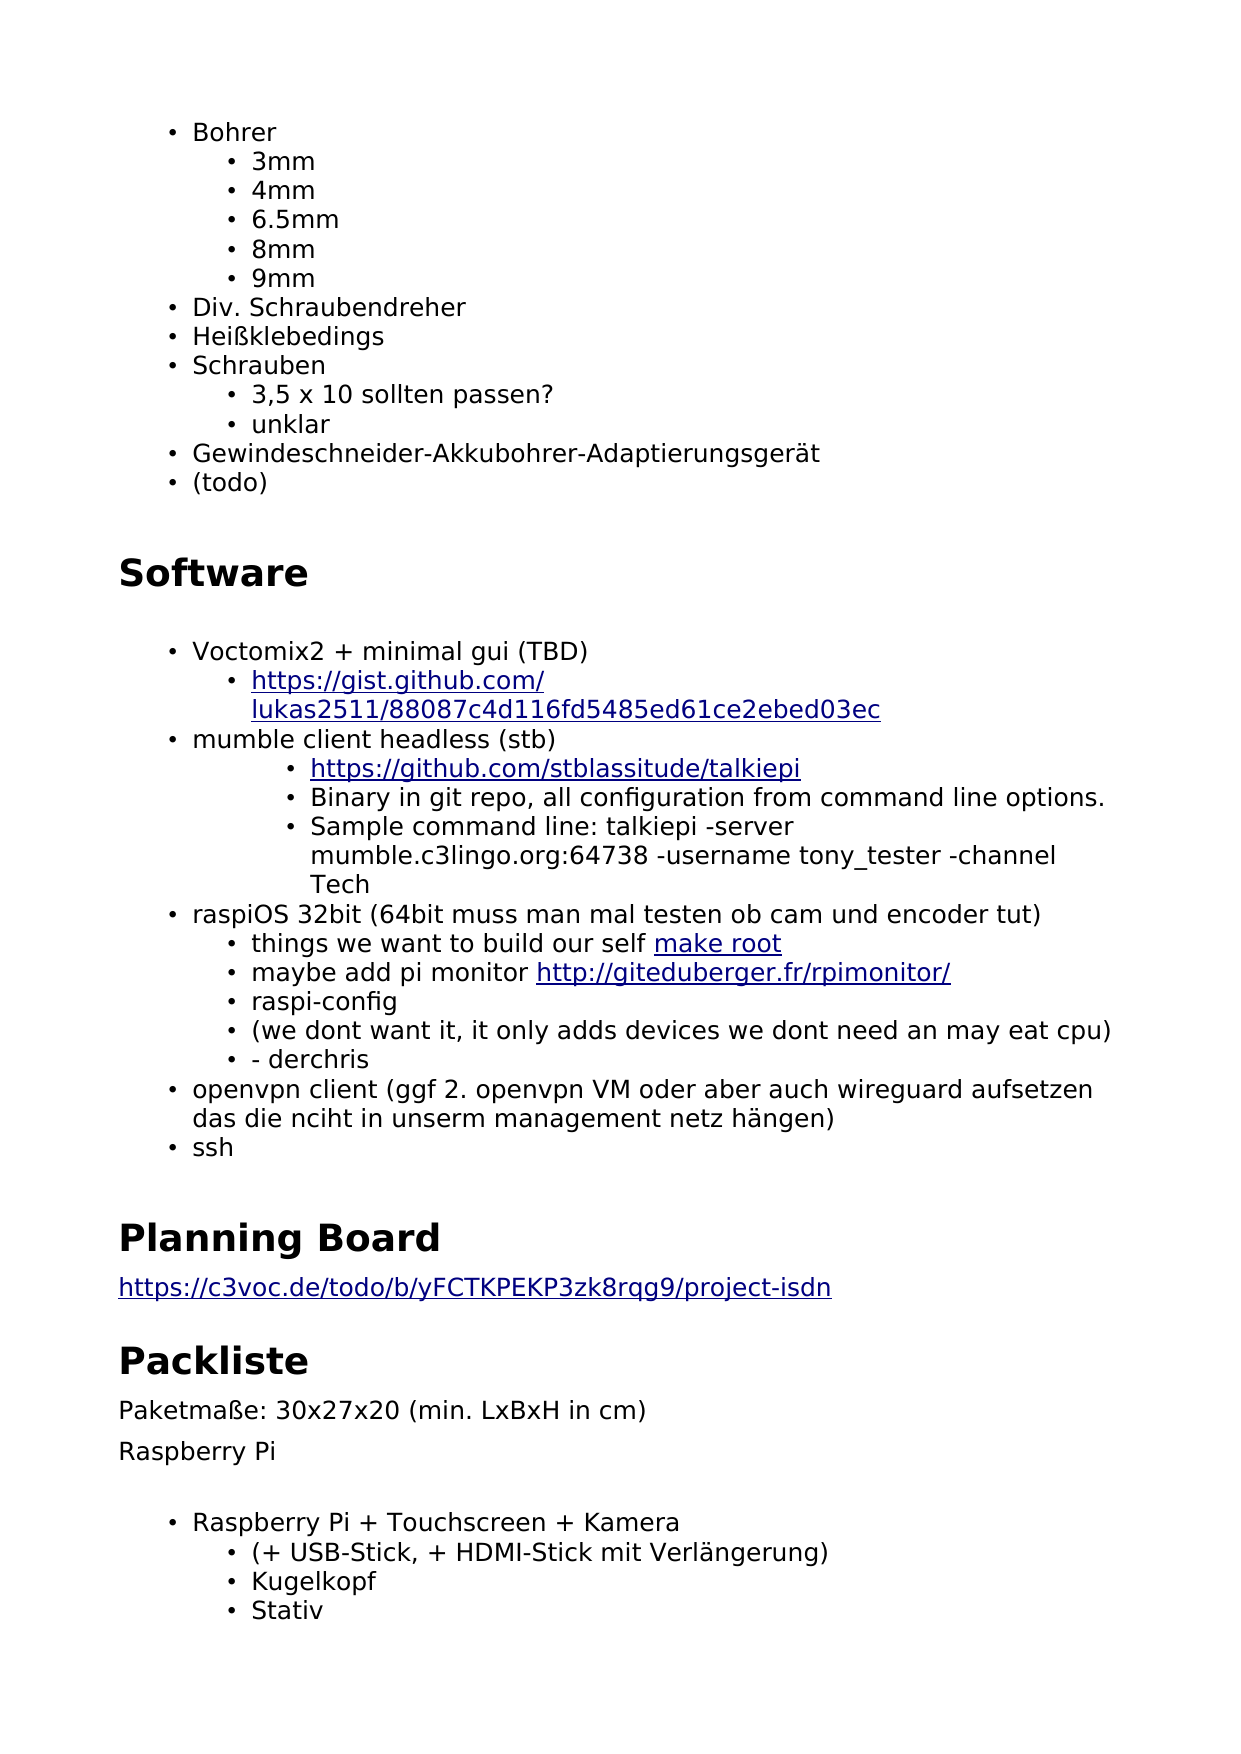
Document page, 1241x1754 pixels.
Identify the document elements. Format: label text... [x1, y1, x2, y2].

list - derchris [236, 1046, 1122, 1075]
list 3,5 x 10 sollten passen? [236, 381, 1122, 410]
list raspi-config [236, 987, 1122, 1017]
list things we want to build our self make root [236, 929, 1122, 958]
list Schrauben [177, 351, 1122, 381]
text Raspberry Pi [118, 1437, 1122, 1467]
list ssh [177, 1133, 1122, 1162]
list Stativ [236, 1596, 1122, 1625]
list (todo) [177, 468, 1122, 497]
list 4mm [236, 176, 1122, 206]
list maybe add pi monitor http://giteduberger.fr/rpimonitor/ [236, 958, 1122, 987]
subtitle Packliste [118, 1340, 1122, 1383]
list Bohrer [177, 118, 1122, 147]
list openvpn client (ggf 2. openvpn VM oder aber auch wireguard aufsetzen das die nciht in unserm management netz hängen) [177, 1075, 1122, 1133]
list 6.5mm [236, 206, 1122, 235]
list Heißklebedings [177, 322, 1122, 351]
list Binary in git repo, all configuration from command line options. [295, 783, 1122, 812]
text Paketmaße: 30x27x20 (min. LxBxH in cm) [118, 1396, 1122, 1425]
list (we dont want it, it only adds devices we dont need an may eat cpu) [236, 1017, 1122, 1046]
list mumble client headless (stb) [177, 725, 1122, 754]
list 8mm [236, 235, 1122, 264]
list Gewindeschneider-Akkubohrer-Adaptierungsgerät [177, 439, 1122, 468]
list raspiOS 32bit (64bit muss man mal testen ob cam und encoder tut) [177, 900, 1122, 929]
list unklar [236, 410, 1122, 439]
list Sample command line: talkiepi -server mumble.c3lingo.org:64738 -username tony_tester -channel Tech [295, 812, 1122, 900]
subtitle Software [118, 552, 1122, 595]
list 9mm [236, 264, 1122, 293]
list Raspberry Pi + Touchscreen + Kamera [177, 1509, 1122, 1538]
list Kugelkopf [236, 1567, 1122, 1596]
list https://gist.github.com/lukas2511/88087c4d116fd5485ed61ce2ebed03ec [236, 667, 1122, 725]
list https://github.com/stblassitude/talkiepi [295, 754, 1122, 783]
subtitle Planning Board [118, 1217, 1122, 1261]
text https://c3voc.de/todo/b/yFCTKPEKP3zk8rqg9/project-isdn [118, 1273, 1122, 1302]
list Voctomix2 + minimal gui (TBD) [177, 637, 1122, 667]
list Div. Schraubendreher [177, 293, 1122, 322]
list 3mm [236, 147, 1122, 176]
list (+ USB-Stick, + HDMI-Stick mit Verlängerung) [236, 1538, 1122, 1567]
